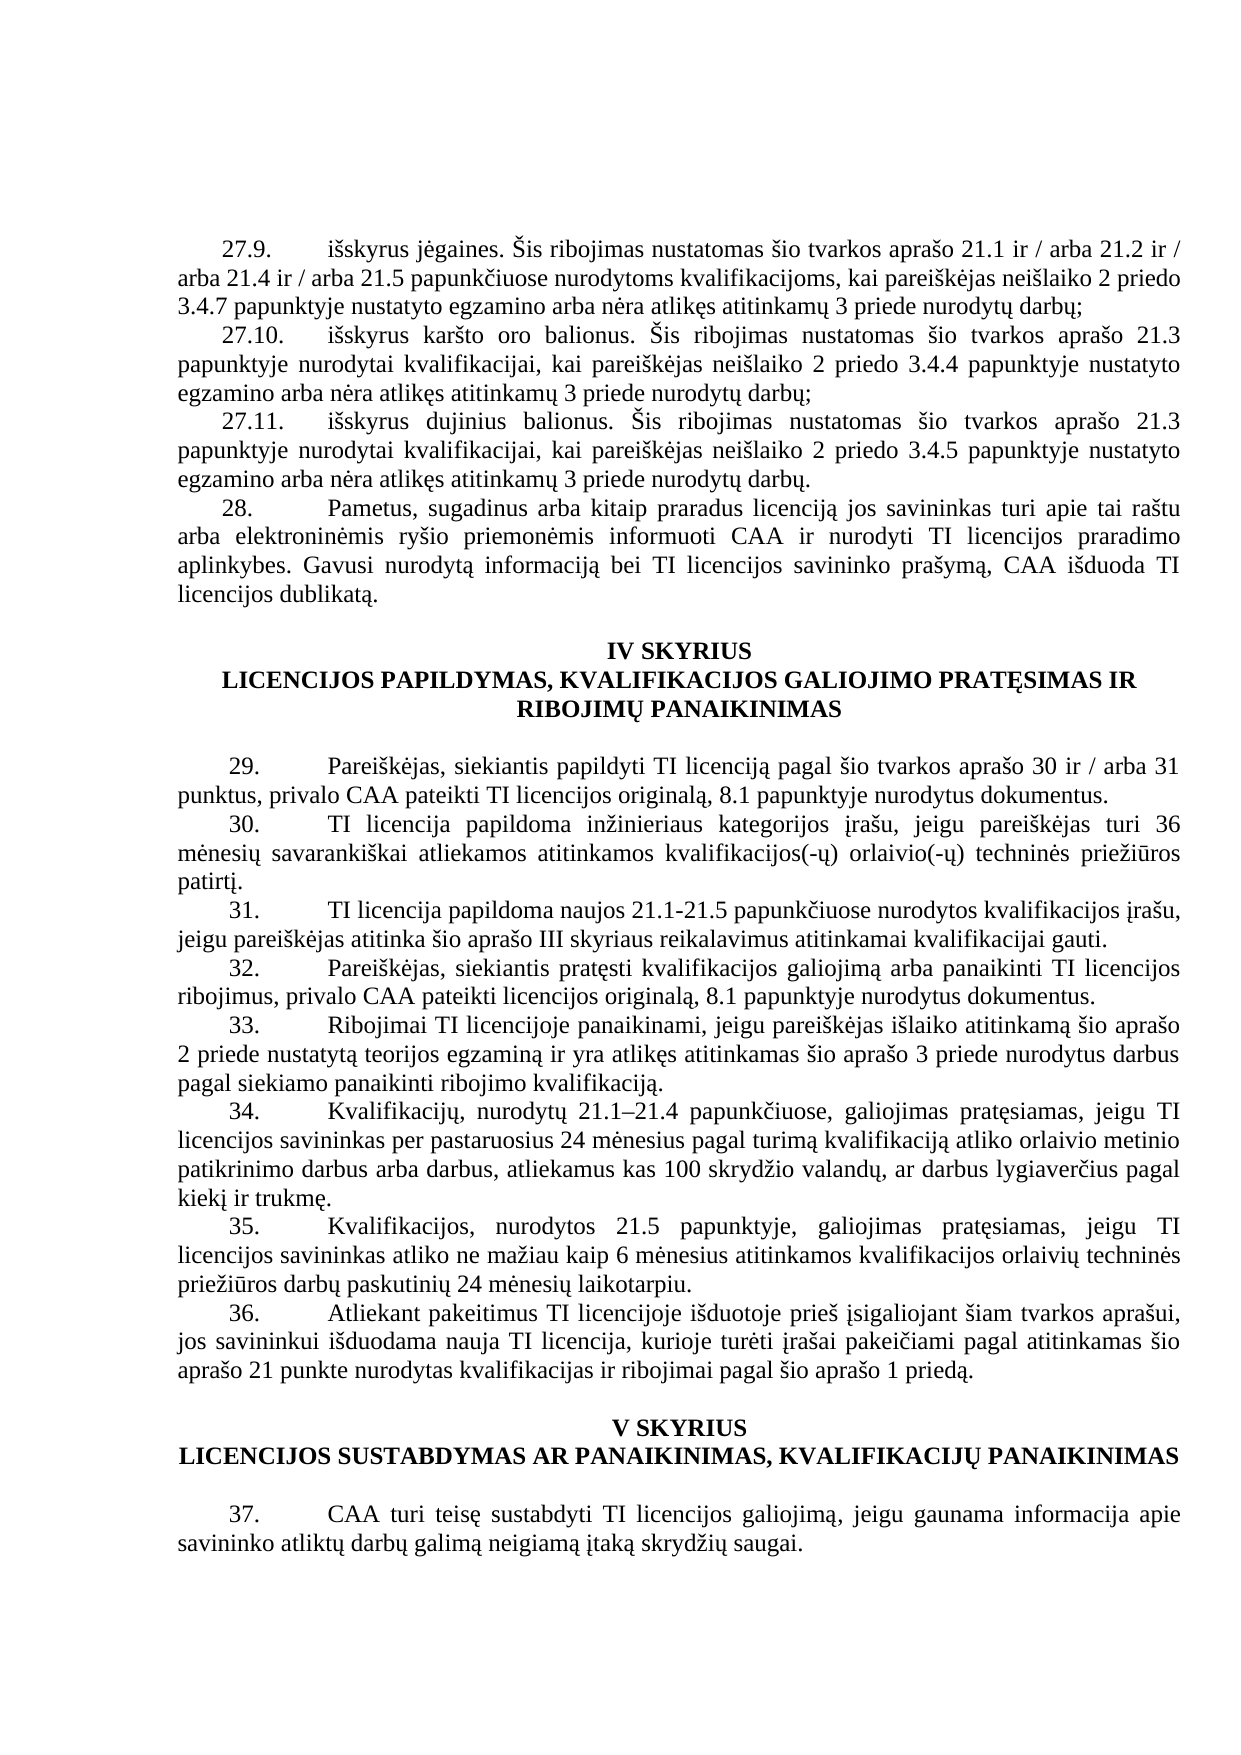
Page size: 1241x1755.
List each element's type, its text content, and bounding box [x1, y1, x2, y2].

text 33. Ribojimai TI licencijoje panaikinami, jeigu pareiškėjas išlaiko atitinkamą šio aprašo 2 priede nustatytą teorijos egzaminą ir yra atlikęs atitinkamas šio aprašo 3 priede nurodytus darbus pagal siekiamo panaikinti ribojimo kvalifikaciją. [177, 1010, 1181, 1096]
text 34. Kvalifikacijų, nurodytų 21.1–21.4 papunkčiuose, galiojimas pratęsiamas, jeigu TI licencijos savininkas per pastaruosius 24 mėnesius pagal turimą kvalifikaciją atliko orlaivio metinio patikrinimo darbus arba darbus, atliekamus kas 100 skrydžio valandų, ar darbus lygiaverčius pagal kiekį ir trukmę. [177, 1096, 1181, 1211]
text 29. Pareiškėjas, siekiantis papildyti TI licenciją pagal šio tvarkos aprašo 30 ir / arba 31 punktus, privalo CAA pateikti TI licencijos originalą, 8.1 papunktyje nurodytus dokumentus. [177, 751, 1181, 809]
text V SKYRIUS [177, 1413, 1181, 1441]
text LICENCIJOS PAPILDYMAS, KVALIFIKACIJOS GALIOJIMO PRATĘSIMAS IR RIBOJIMŲ PANAIKINIMAS [177, 665, 1181, 723]
text 27.10. išskyrus karšto oro balionus. Šis ribojimas nustatomas šio tvarkos aprašo 21.3 papunktyje nurodytai kvalifikacijai, kai pareiškėjas neišlaiko 2 priedo 3.4.4 papunktyje nustatyto egzamino arba nėra atlikęs atitinkamų 3 priede nurodytų darbų; [177, 320, 1181, 406]
text 37. CAA turi teisę sustabdyti TI licencijos galiojimą, jeigu gaunama informacija apie savininko atliktų darbų galimą neigiamą įtaką skrydžių saugai. [177, 1499, 1181, 1556]
text 27.11. išskyrus dujinius balionus. Šis ribojimas nustatomas šio tvarkos aprašo 21.3 papunktyje nurodytai kvalifikacijai, kai pareiškėjas neišlaiko 2 priedo 3.4.5 papunktyje nustatyto egzamino arba nėra atlikęs atitinkamų 3 priede nurodytų darbų. [177, 406, 1181, 493]
text 35. Kvalifikacijos, nurodytos 21.5 papunktyje, galiojimas pratęsiamas, jeigu TI licencijos savininkas atliko ne mažiau kaip 6 mėnesius atitinkamos kvalifikacijos orlaivių techninės priežiūros darbų paskutinių 24 mėnesių laikotarpiu. [177, 1211, 1181, 1298]
text 30. TI licencija papildoma inžinieriaus kategorijos įrašu, jeigu pareiškėjas turi 36 mėnesių savarankiškai atliekamos atitinkamos kvalifikacijos(-ų) orlaivio(-ų) techninės priežiūros patirtį. [177, 809, 1181, 895]
text IV SKYRIUS [177, 636, 1181, 665]
text 32. Pareiškėjas, siekiantis pratęsti kvalifikacijos galiojimą arba panaikinti TI licencijos ribojimus, privalo CAA pateikti licencijos originalą, 8.1 papunktyje nurodytus dokumentus. [177, 953, 1181, 1010]
text LICENCIJOS SUSTABDYMAS AR PANAIKINIMAS, KVALIFIKACIJŲ PANAIKINIMAS [177, 1441, 1181, 1470]
text 27.9. išskyrus jėgaines. Šis ribojimas nustatomas šio tvarkos aprašo 21.1 ir / arba 21.2 ir / arba 21.4 ir / arba 21.5 papunkčiuose nurodytoms kvalifikacijoms, kai pareiškėjas neišlaiko 2 priedo 3.4.7 papunktyje nustatyto egzamino arba nėra atlikęs atitinkamų 3 priede nurodytų darbų; [177, 234, 1181, 320]
text 36. Atliekant pakeitimus TI licencijoje išduotoje prieš įsigaliojant šiam tvarkos aprašui, jos savininkui išduodama nauja TI licencija, kurioje turėti įrašai pakeičiami pagal atitinkamas šio aprašo 21 punkte nurodytas kvalifikacijas ir ribojimai pagal šio aprašo 1 priedą. [177, 1298, 1181, 1384]
text 31. TI licencija papildoma naujos 21.1-21.5 papunkčiuose nurodytos kvalifikacijos įrašu, jeigu pareiškėjas atitinka šio aprašo III skyriaus reikalavimus atitinkamai kvalifikacijai gauti. [177, 895, 1181, 953]
text 28. Pametus, sugadinus arba kitaip praradus licenciją jos savininkas turi apie tai raštu arba elektroninėmis ryšio priemonėmis informuoti CAA ir nurodyti TI licencijos praradimo aplinkybes. Gavusi nurodytą informaciją bei TI licencijos savininko prašymą, CAA išduoda TI licencijos dublikatą. [177, 493, 1181, 608]
